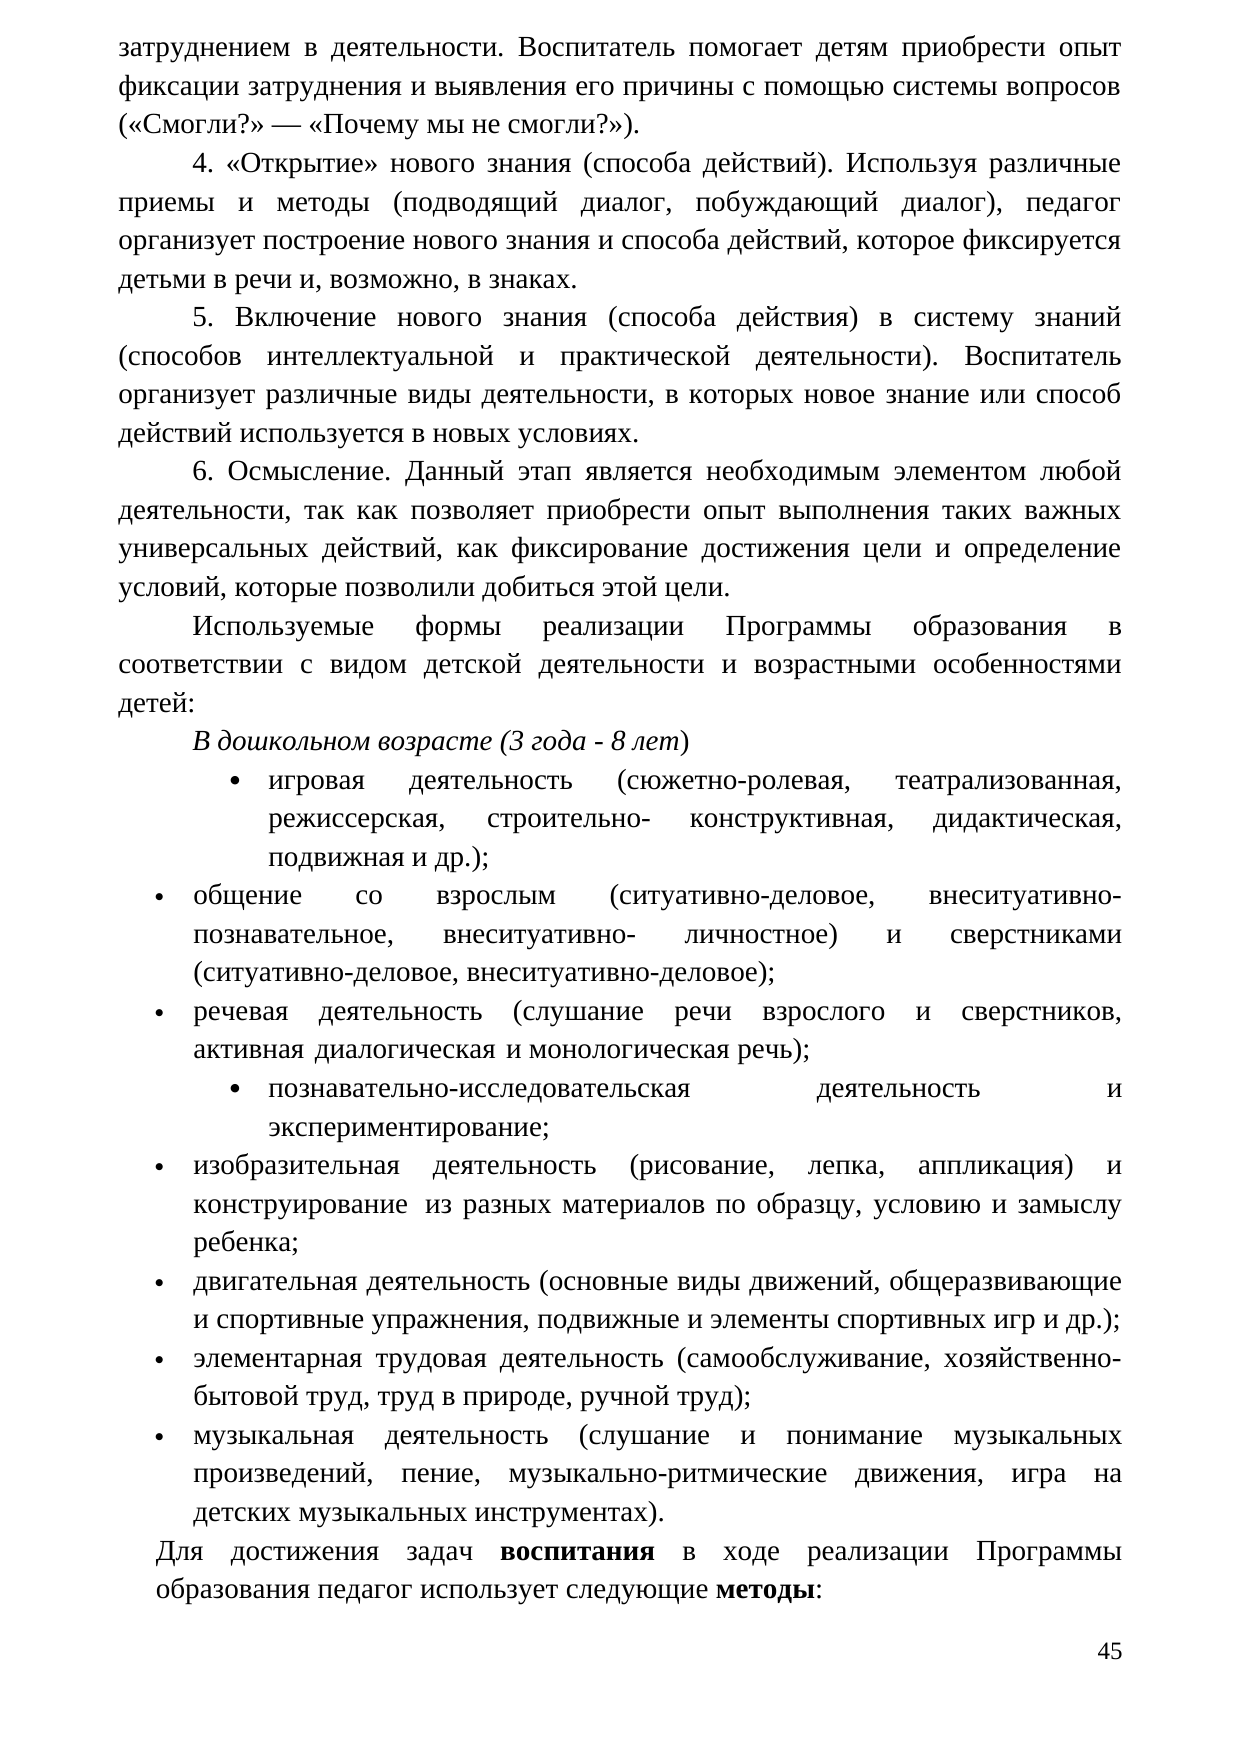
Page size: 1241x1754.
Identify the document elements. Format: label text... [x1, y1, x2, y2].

text Используемые формы реализации Программы образования в соответствии с видом детской деятельности и возрастными особенностями детей: [118, 608, 1122, 718]
list речевая деятельность (слушание речи взрослого и сверстников, активная диалогическая и монологическая речь); [156, 993, 1122, 1065]
list музыкальная деятельность (слушание и понимание музыкальных произведений, пение, музыкально-ритмические движения, игра на детских музыкальных инструментах). [156, 1417, 1122, 1528]
text Для достижения задач воспитания в ходе реализации Программы образования педагог использует следующие методы: [156, 1533, 1122, 1605]
list познавательно-исследовательская деятельность и экспериментирование; [231, 1070, 1122, 1142]
text 4. «Открытие» нового знания (способа действий). Используя различные приемы и методы (подводящий диалог, побуждающий диалог), педагог организует построение нового знания и способа действий, которое фиксируется детьми в речи и, возможно, в знаках. [118, 145, 1122, 294]
list игровая деятельность (сюжетно-ролевая, театрализованная, режиссерская, строительно- конструктивная, дидактическая, подвижная и др.); [231, 762, 1122, 872]
list общение со взрослым (ситуативно-деловое, внеситуативно-познавательное, внеситуативно- личностное) и сверстниками (ситуативно-деловое, внеситуативно-деловое); [156, 877, 1122, 988]
text затруднением в деятельности. Воспитатель помогает детям приобрести опыт фиксации затруднения и выявления его причины с помощью системы вопросов («Смогли?» — «Почему мы не смогли?»). [118, 29, 1122, 140]
text 5. Включение нового знания (способа действия) в систему знаний (способов интеллектуальной и практической деятельности). Воспитатель организует различные виды деятельности, в которых новое знание или способ действий используется в новых условиях. [118, 299, 1122, 448]
text 6. Осмысление. Данный этап является необходимым элементом любой деятельности, так как позволяет приобрести опыт выполнения таких важных универсальных действий, как фиксирование достижения цели и определение условий, которые позволили добиться этой цели. [118, 453, 1122, 603]
list двигательная деятельность (основные виды движений, общеразвивающие и спортивные упражнения, подвижные и элементы спортивных игр и др.); [156, 1263, 1122, 1335]
list элементарная трудовая деятельность (самообслуживание, хозяйственно-бытовой труд, труд в природе, ручной труд); [156, 1340, 1122, 1412]
list изобразительная деятельность (рисование, лепка, аппликация) и конструирование из разных материалов по образцу, условию и замыслу ребенка; [156, 1147, 1122, 1258]
text В дошкольном возрасте (3 года - 8 лет) [118, 723, 1122, 757]
